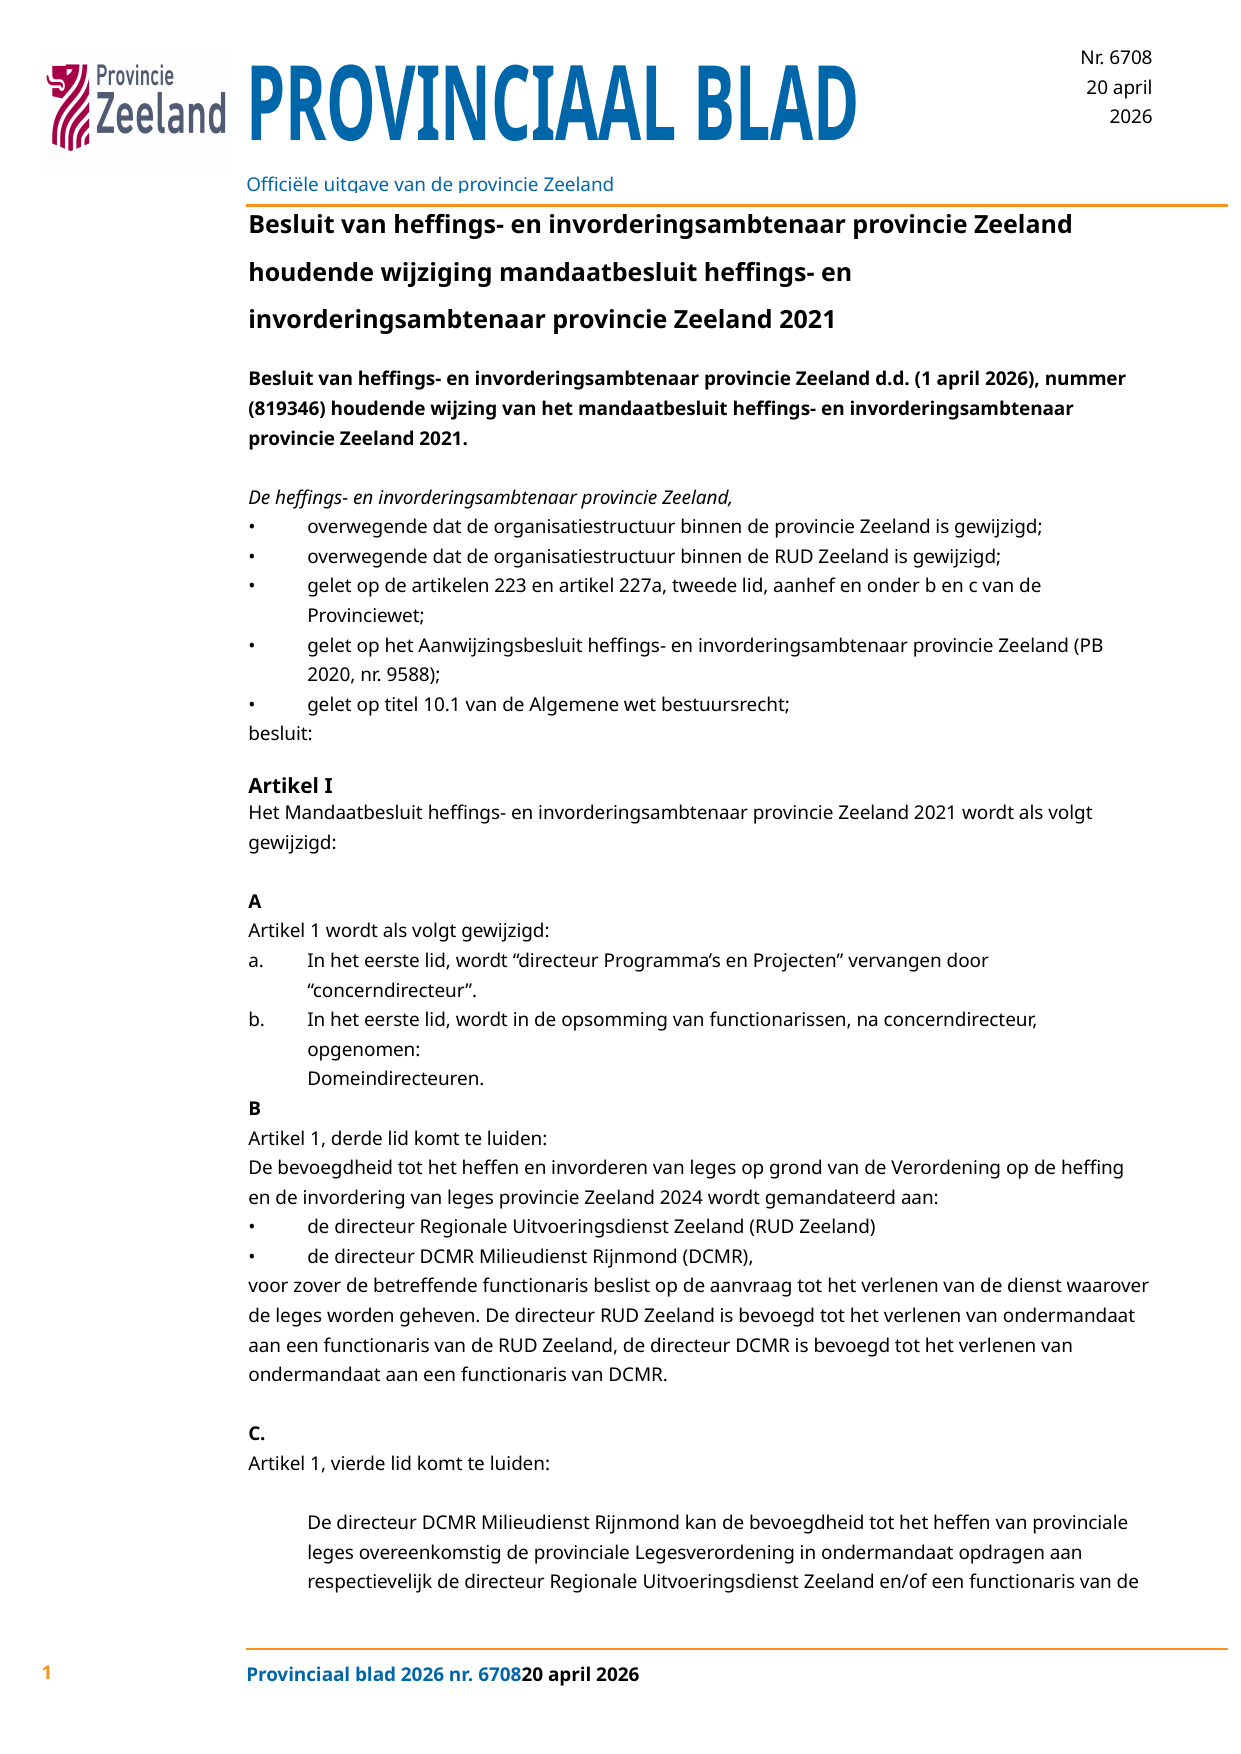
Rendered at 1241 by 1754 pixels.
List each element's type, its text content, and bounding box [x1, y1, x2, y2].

text A [248, 888, 1152, 914]
list De directeur DCMR Milieudienst Rijnmond kan de bevoegdheid tot het heffen van provinciale leges overeenkomstig de provinciale Legesverordening in ondermandaat opdragen aan respectievelijk de directeur Regionale Uitvoeringsdienst Zeeland en/of een functionaris van de [248, 1509, 1152, 1594]
text Artikel 1 wordt als volgt gewijzigd: [248, 918, 1152, 943]
list gelet op titel 10.1 van de Algemene wet bestuursrecht; [248, 691, 1152, 717]
list de directeur Regionale Uitvoeringsdienst Zeeland (RUD Zeeland) [248, 1213, 1152, 1239]
text C. [248, 1421, 1152, 1446]
text De bevoegdheid tot het heffen en invorderen van leges op grond van de Verordening op de heffing en de invordering van leges provincie Zeeland 2024 wordt gemandateerd aan: [248, 1154, 1152, 1210]
text Artikel I [248, 771, 1152, 799]
picture [41, 47, 231, 172]
text De heffings- en invorderingsambtenaar provincie Zeeland, [248, 484, 1152, 509]
text Besluit van heffings- en invorderingsambtenaar provincie Zeeland d.d. (1 april 2026), nummer (819346) houdende wijzing van het mandaatbesluit heffings- en invorderingsambtenaar provincie Zeeland 2021. [248, 366, 1152, 450]
text Artikel 1, vierde lid komt te luiden: [248, 1450, 1152, 1476]
list In het eerste lid, wordt in de opsomming van functionarissen, na concerndirecteur, opgenomen: [248, 1006, 1152, 1062]
text besluit: [248, 721, 1152, 746]
text Artikel 1, derde lid komt te luiden: [248, 1125, 1152, 1151]
text Besluit van heffings- en invorderingsambtenaar provincie Zeeland houdende wijziging mandaatbesluit heffings- en invorderingsambtenaar provincie Zeeland 2021 [248, 207, 1152, 336]
list In het eerste lid, wordt “directeur Programma’s en Projecten” vervangen door “concerndirecteur”. [248, 947, 1152, 1003]
text voor zover de betreffende functionaris beslist op de aanvraag tot het verlenen van de dienst waarover de leges worden geheven. De directeur RUD Zeeland is bevoegd tot het verlenen van ondermandaat aan een functionaris van de RUD Zeeland, de directeur DCMR is bevoegd tot het verlenen van ondermandaat aan een functionaris van DCMR. [248, 1273, 1152, 1387]
text Het Mandaatbesluit heffings- en invorderingsambtenaar provincie Zeeland 2021 wordt als volgt gewijzigd: [248, 799, 1152, 855]
list gelet op het Aanwijzingsbesluit heffings- en invorderingsambtenaar provincie Zeeland (PB 2020, nr. 9588); [248, 632, 1152, 687]
text B [248, 1095, 1152, 1121]
list overwegende dat de organisatiestructuur binnen de provincie Zeeland is gewijzigd; [248, 513, 1152, 539]
list de directeur DCMR Milieudienst Rijnmond (DCMR), [248, 1243, 1152, 1269]
list overwegende dat de organisatiestructuur binnen de RUD Zeeland is gewijzigd; [248, 543, 1152, 569]
list gelet op de artikelen 223 en artikel 227a, tweede lid, aanhef en onder b en c van de Provinciewet; [248, 573, 1152, 628]
list Domeindirecteuren. [248, 1066, 1152, 1091]
